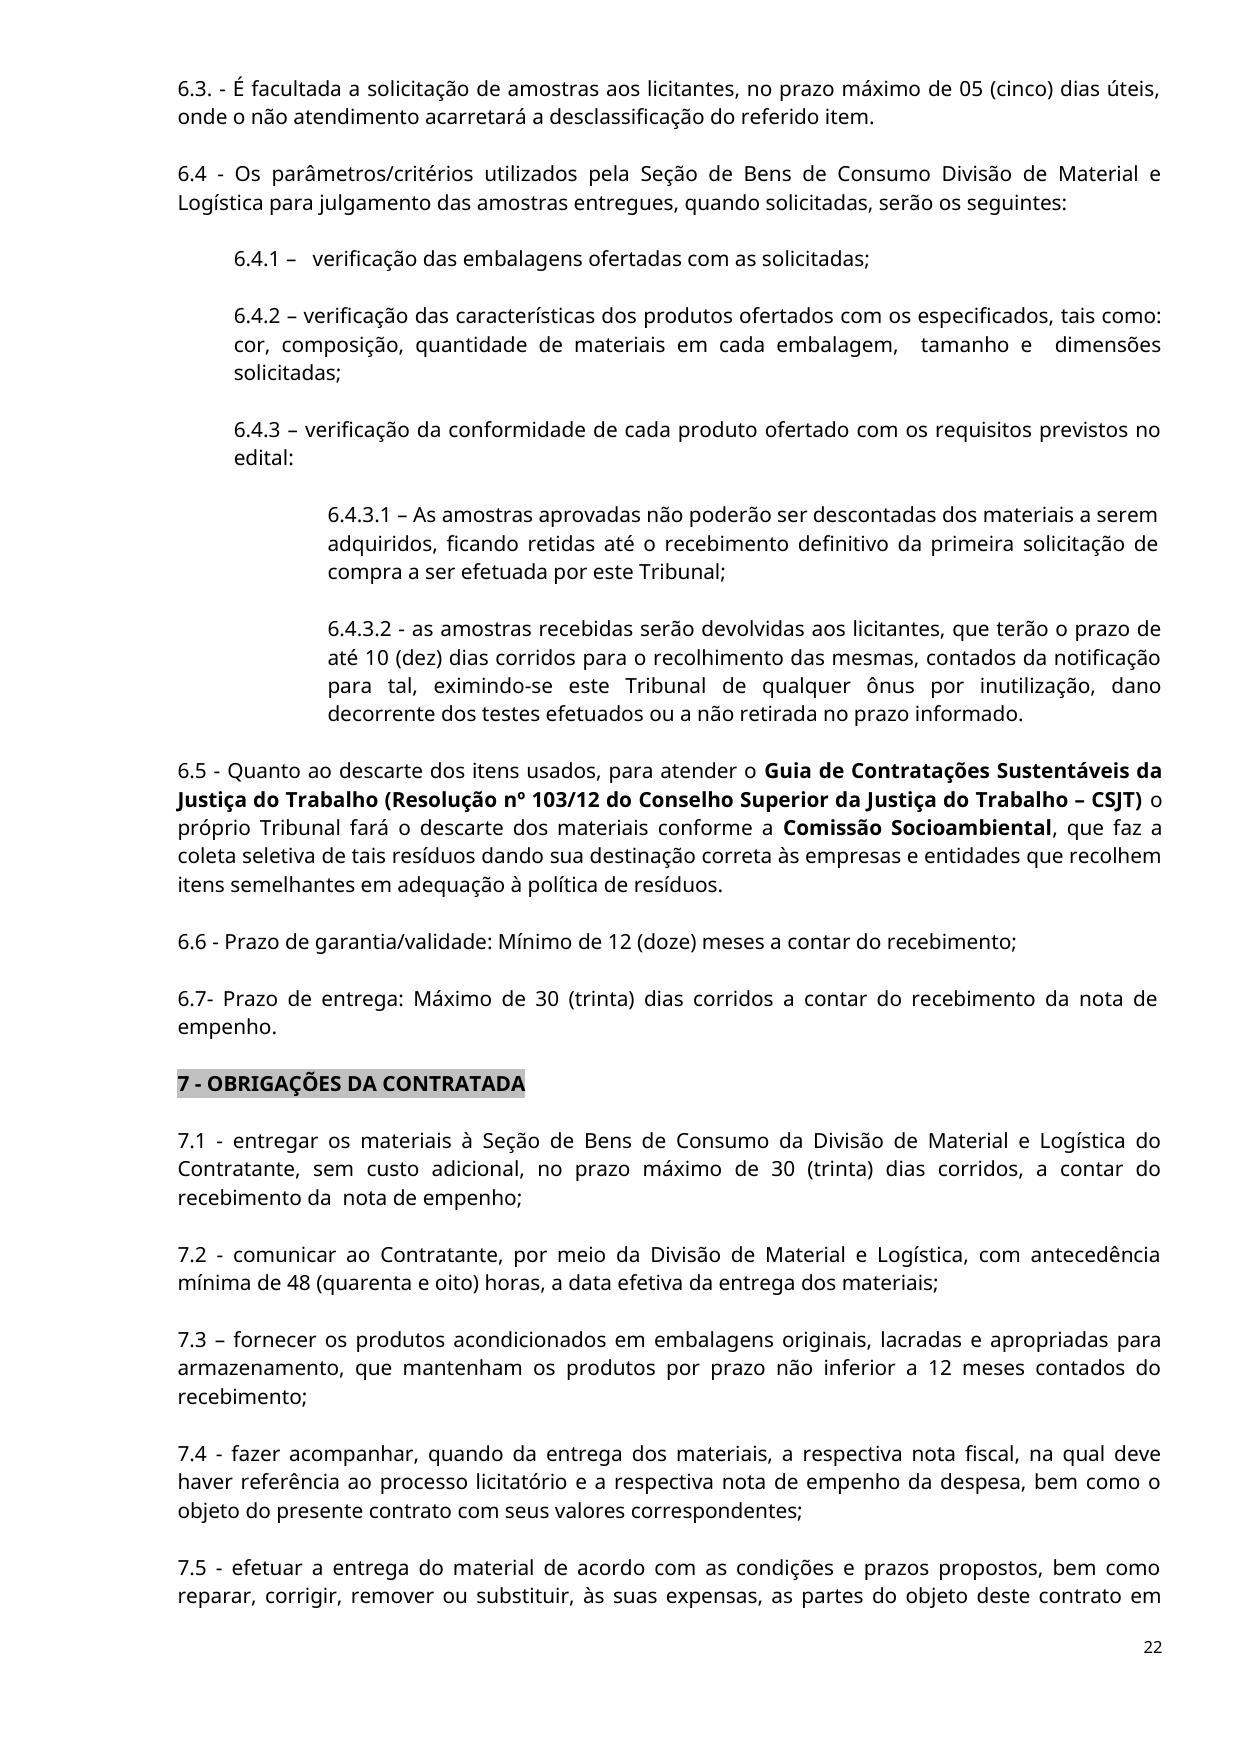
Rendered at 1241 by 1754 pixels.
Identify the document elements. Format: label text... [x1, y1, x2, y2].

text 6.4.1 – verificação das embalagens ofertadas com as solicitadas; [233, 244, 1162, 273]
text 7.5 - efetuar a entrega do material de acordo com as condições e prazos propostos, bem como reparar, corrigir, remover ou substituir, às suas expensas, as partes do objeto deste contrato em [177, 1553, 1162, 1609]
text 7.2 - comunicar ao Contratante, por meio da Divisão de Material e Logística, com antecedência mínima de 48 (quarenta e oito) horas, a data efetiva da entrega dos materiais; [177, 1240, 1162, 1297]
text 7.1 - entregar os materiais à Seção de Bens de Consumo da Divisão de Material e Logística do Contratante, sem custo adicional, no prazo máximo de 30 (trinta) dias corridos, a contar do recebimento da nota de empenho; [177, 1126, 1162, 1211]
text 7 - OBRIGAÇÕES DA CONTRATADA [177, 1069, 1162, 1098]
text 7.3 – fornecer os produtos acondicionados em embalagens originais, lacradas e apropriadas para armazenamento, que mantenham os produtos por prazo não inferior a 12 meses contados do recebimento; [177, 1325, 1162, 1410]
text 6.7- Prazo de entrega: Máximo de 30 (trinta) dias corridos a contar do recebimento da nota de empenho. [177, 984, 1159, 1041]
text 6.4.3 – verificação da conformidade de cada produto ofertado com os requisitos previstos no edital: [233, 415, 1162, 472]
text 6.5 - Quanto ao descarte dos itens usados, para atender o Guia de Contratações Sustentáveis da Justiça do Trabalho (Resolução nº 103/12 do Conselho Superior da Justiça do Trabalho – CSJT) o próprio Tribunal fará o descarte dos materiais conforme a Comissão Socioambiental, que faz a coleta seletiva de tais resíduos dando sua destinação correta às empresas e entidades que recolhem itens semelhantes em adequação à política de resíduos. [177, 756, 1162, 898]
text 7.4 - fazer acompanhar, quando da entrega dos materiais, a respectiva nota fiscal, na qual deve haver referência ao processo licitatório e a respectiva nota de empenho da despesa, bem como o objeto do presente contrato com seus valores correspondentes; [177, 1439, 1162, 1524]
text 6.3. - É facultada a solicitação de amostras aos licitantes, no prazo máximo de 05 (cinco) dias úteis, onde o não atendimento acarretará a desclassificação do referido item. [177, 74, 1162, 131]
text 6.4.3.2 - as amostras recebidas serão devolvidas aos licitantes, que terão o prazo de até 10 (dez) dias corridos para o recolhimento das mesmas, contados da notificação para tal, eximindo-se este Tribunal de qualquer ônus por inutilização, dano decorrente dos testes efetuados ou a não retirada no prazo informado. [327, 614, 1162, 728]
text 6.4.2 – verificação das características dos produtos ofertados com os especificados, tais como: cor, composição, quantidade de materiais em cada embalagem, tamanho e dimensões solicitadas; [233, 301, 1162, 387]
text 6.4.3.1 – As amostras aprovadas não poderão ser descontadas dos materiais a serem adquiridos, ficando retidas até o recebimento definitivo da primeira solicitação de compra a ser efetuada por este Tribunal; [327, 500, 1159, 586]
text 6.4 - Os parâmetros/critérios utilizados pela Seção de Bens de Consumo Divisão de Material e Logística para julgamento das amostras entregues, quando solicitadas, serão os seguintes: [177, 159, 1162, 216]
text 6.6 - Prazo de garantia/validade: Mínimo de 12 (doze) meses a contar do recebimento; [177, 927, 1159, 955]
